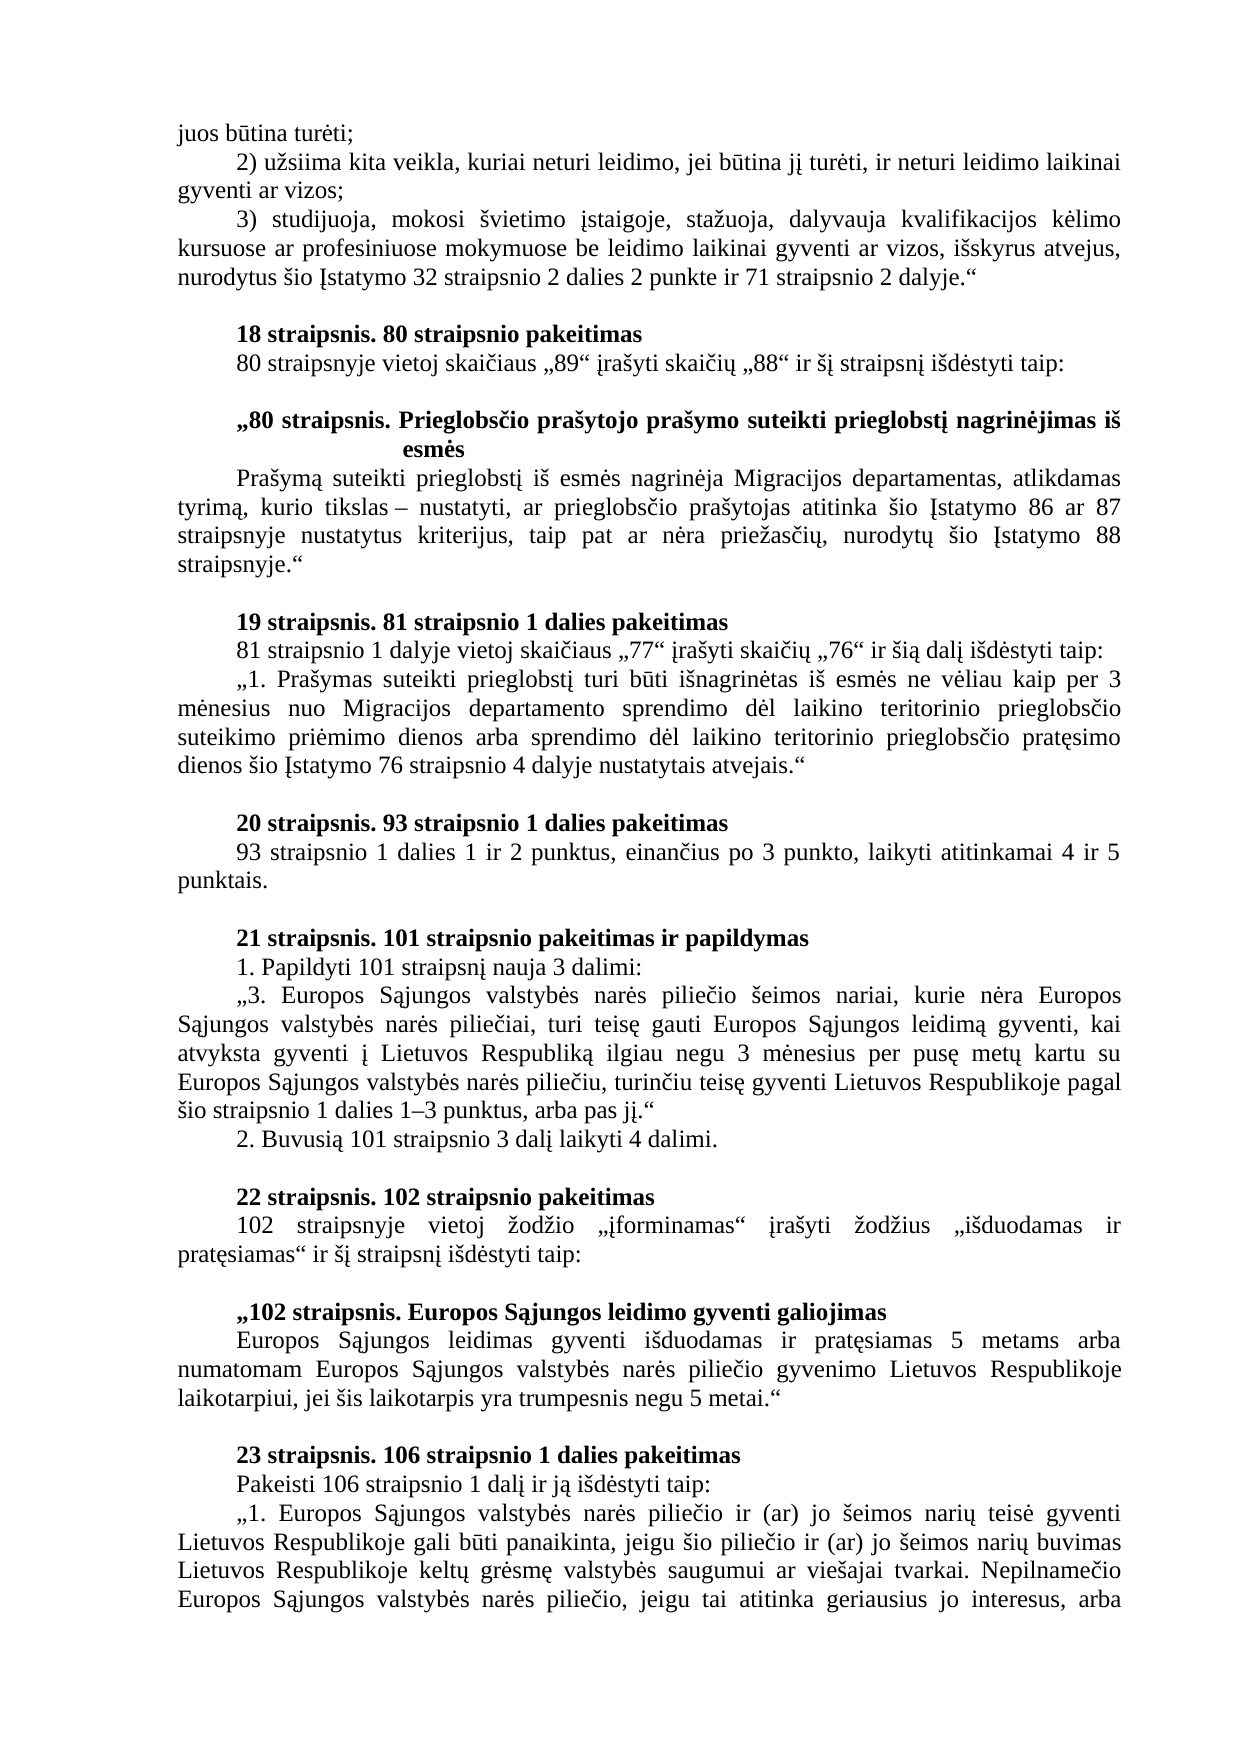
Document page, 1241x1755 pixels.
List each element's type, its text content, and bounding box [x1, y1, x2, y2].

text 19 straipsnis. 81 straipsnio 1 dalies pakeitimas [177, 607, 1122, 636]
text 18 straipsnis. 80 straipsnio pakeitimas [177, 319, 1122, 348]
text Pakeisti 106 straipsnio 1 dalį ir ją išdėstyti taip: [177, 1469, 1122, 1498]
text juos būtina turėti; [177, 118, 1122, 147]
text „1. Prašymas suteikti prieglobstį turi būti išnagrinėtas iš esmės ne vėliau kaip per 3 mėnesius nuo Migracijos departamento sprendimo dėl laikino teritorinio prieglobsčio suteikimo priėmimo dienos arba sprendimo dėl laikino teritorinio prieglobsčio pratęsimo dienos šio Įstatymo 76 straipsnio 4 dalyje nustatytais atvejais.“ [177, 664, 1122, 779]
text „102 straipsnis. Europos Sąjungos leidimo gyventi galiojimas [177, 1297, 1122, 1326]
text 80 straipsnyje vietoj skaičiaus „89“ įrašyti skaičių „88“ ir šį straipsnį išdėstyti taip: [177, 348, 1122, 377]
text 93 straipsnio 1 dalies 1 ir 2 punktus, einančius po 3 punkto, laikyti atitinkamai 4 ir 5 punktais. [177, 837, 1122, 894]
text 20 straipsnis. 93 straipsnio 1 dalies pakeitimas [177, 808, 1122, 837]
text 22 straipsnis. 102 straipsnio pakeitimas [177, 1182, 1122, 1211]
text 102 straipsnyje vietoj žodžio „įforminamas“ įrašyti žodžius „išduodamas ir pratęsiamas“ ir šį straipsnį išdėstyti taip: [177, 1211, 1122, 1268]
text 23 straipsnis. 106 straipsnio 1 dalies pakeitimas [177, 1441, 1122, 1469]
text Europos Sąjungos leidimas gyventi išduodamas ir pratęsiamas 5 metams arba numatomam Europos Sąjungos valstybės narės piliečio gyvenimo Lietuvos Respublikoje laikotarpiui, jei šis laikotarpis yra trumpesnis negu 5 metai.“ [177, 1326, 1122, 1412]
text „1. Europos Sąjungos valstybės narės piliečio ir (ar) jo šeimos narių teisė gyventi Lietuvos Respublikoje gali būti panaikinta, jeigu šio piliečio ir (ar) jo šeimos narių buvimas Lietuvos Respublikoje keltų grėsmę valstybės saugumui ar viešajai tvarkai. Nepilnamečio Europos Sąjungos valstybės narės piliečio, jeigu tai atitinka geriausius jo interesus, arba [177, 1498, 1122, 1613]
text 3) studijuoja, mokosi švietimo įstaigoje, stažuoja, dalyvauja kvalifikacijos kėlimo kursuose ar profesiniuose mokymuose be leidimo laikinai gyventi ar vizos, išskyrus atvejus, nurodytus šio Įstatymo 32 straipsnio 2 dalies 2 punkte ir 71 straipsnio 2 dalyje.“ [177, 204, 1122, 291]
text 21 straipsnis. 101 straipsnio pakeitimas ir papildymas [177, 923, 1122, 952]
text „80 straipsnis. Prieglobsčio prašytojo prašymo suteikti prieglobstį nagrinėjimas iš esmės [236, 406, 1122, 463]
text 2. Buvusią 101 straipsnio 3 dalį laikyti 4 dalimi. [177, 1124, 1122, 1153]
text 81 straipsnio 1 dalyje vietoj skaičiaus „77“ įrašyti skaičių „76“ ir šią dalį išdėstyti taip: [177, 636, 1122, 664]
text „3. Europos Sąjungos valstybės narės piliečio šeimos nariai, kurie nėra Europos Sąjungos valstybės narės piliečiai, turi teisę gauti Europos Sąjungos leidimą gyventi, kai atvyksta gyventi į Lietuvos Respubliką ilgiau negu 3 mėnesius per pusę metų kartu su Europos Sąjungos valstybės narės piliečiu, turinčiu teisę gyventi Lietuvos Respublikoje pagal šio straipsnio 1 dalies 1–3 punktus, arba pas jį.“ [177, 981, 1122, 1124]
text 1. Papildyti 101 straipsnį nauja 3 dalimi: [177, 952, 1122, 981]
text 2) užsiima kita veikla, kuriai neturi leidimo, jei būtina jį turėti, ir neturi leidimo laikinai gyventi ar vizos; [177, 147, 1122, 204]
text Prašymą suteikti prieglobstį iš esmės nagrinėja Migracijos departamentas, atlikdamas tyrimą, kurio tikslas – nustatyti, ar prieglobsčio prašytojas atitinka šio Įstatymo 86 ar 87 straipsnyje nustatytus kriterijus, taip pat ar nėra priežasčių, nurodytų šio Įstatymo 88 straipsnyje.“ [177, 463, 1122, 578]
